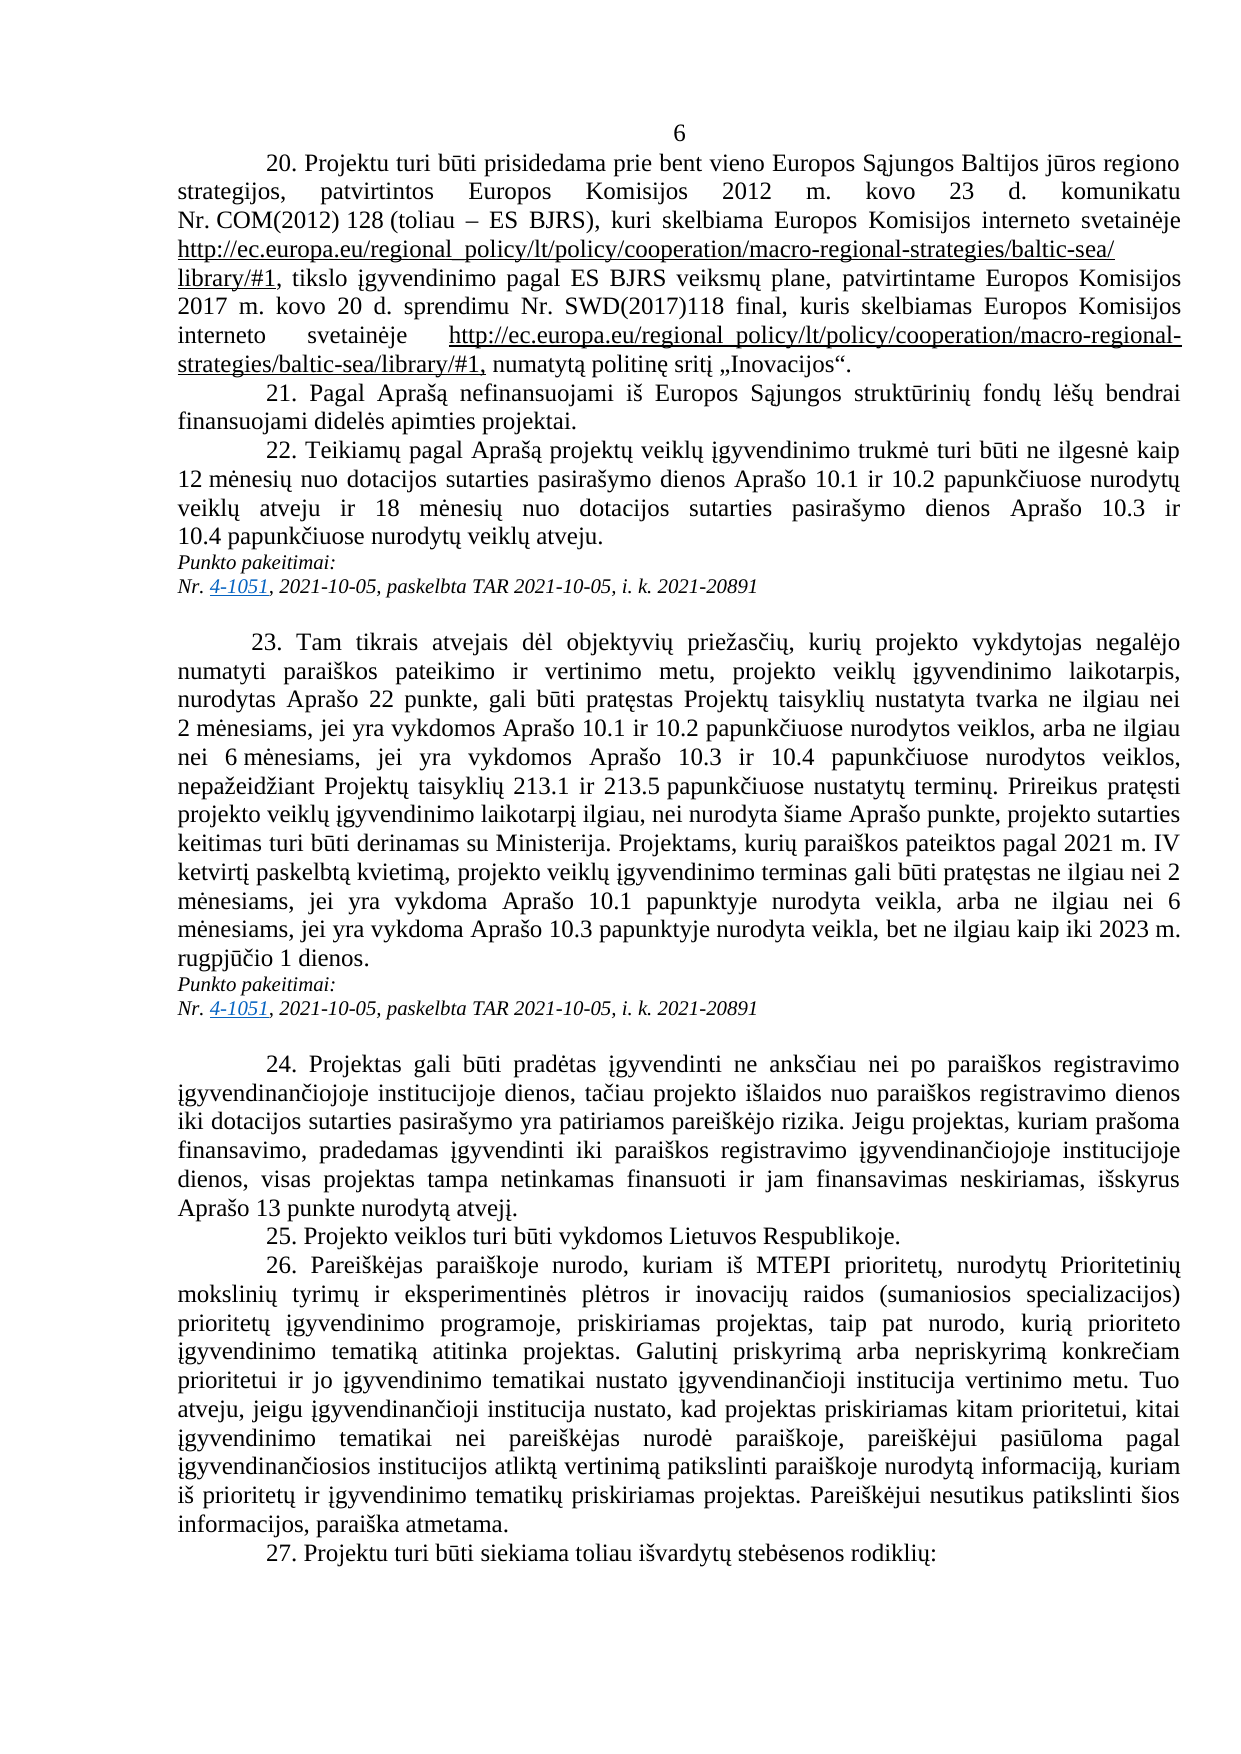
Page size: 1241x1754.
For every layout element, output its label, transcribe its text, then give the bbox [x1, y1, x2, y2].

text Nr. 4-1051, 2021-10-05, paskelbta TAR 2021-10-05, i. k. 2021-20891 [177, 996, 1181, 1020]
text 26. Pareiškėjas paraiškoje nurodo, kuriam iš MTEPI prioritetų, nurodytų Prioritetinių mokslinių tyrimų ir eksperimentinės plėtros ir inovacijų raidos (sumaniosios specializacijos) prioritetų įgyvendinimo programoje, priskiriamas projektas, taip pat nurodo, kurią prioriteto įgyvendinimo tematiką atitinka projektas. Galutinį priskyrimą arba nepriskyrimą konkrečiam prioritetui ir jo įgyvendinimo tematikai nustato įgyvendinančioji institucija vertinimo metu. Tuo atveju, jeigu įgyvendinančioji institucija nustato, kad projektas priskiriamas kitam prioritetui, kitai įgyvendinimo tematikai nei pareiškėjas nurodė paraiškoje, pareiškėjui pasiūloma pagal įgyvendinančiosios institucijos atliktą vertinimą patikslinti paraiškoje nurodytą informaciją, kuriam iš prioritetų ir įgyvendinimo tematikų priskiriamas projektas. Pareiškėjui nesutikus patikslinti šios informacijos, paraiška atmetama. [177, 1250, 1181, 1538]
text 23. Tam tikrais atvejais dėl objektyvių priežasčių, kurių projekto vykdytojas negalėjo numatyti paraiškos pateikimo ir vertinimo metu, projekto veiklų įgyvendinimo laikotarpis, nurodytas Aprašo 22 punkte, gali būti pratęstas Projektų taisyklių nustatyta tvarka ne ilgiau nei 2 mėnesiams, jei yra vykdomos Aprašo 10.1 ir 10.2 papunkčiuose nurodytos veiklos, arba ne ilgiau nei 6 mėnesiams, jei yra vykdomos Aprašo 10.3 ir 10.4 papunkčiuose nurodytos veiklos, nepažeidžiant Projektų taisyklių 213.1 ir 213.5 papunkčiuose nustatytų terminų. Prireikus pratęsti projekto veiklų įgyvendinimo laikotarpį ilgiau, nei nurodyta šiame Aprašo punkte, projekto sutarties keitimas turi būti derinamas su Ministerija. Projektams, kurių paraiškos pateiktos pagal 2021 m. IV ketvirtį paskelbtą kvietimą, projekto veiklų įgyvendinimo terminas gali būti pratęstas ne ilgiau nei 2 mėnesiams, jei yra vykdoma Aprašo 10.1 papunktyje nurodyta veikla, arba ne ilgiau nei 6 mėnesiams, jei yra vykdoma Aprašo 10.3 papunktyje nurodyta veikla, bet ne ilgiau kaip iki 2023 m. rugpjūčio 1 dienos. [177, 627, 1181, 972]
text Nr. 4-1051, 2021-10-05, paskelbta TAR 2021-10-05, i. k. 2021-20891 [177, 574, 1181, 598]
text Punkto pakeitimai: [177, 972, 1181, 996]
text 22. Teikiamų pagal Aprašą projektų veiklų įgyvendinimo trukmė turi būti ne ilgesnė kaip 12 mėnesių nuo dotacijos sutarties pasirašymo dienos Aprašo 10.1 ir 10.2 papunkčiuose nurodytų veiklų atveju ir 18 mėnesių nuo dotacijos sutarties pasirašymo dienos Aprašo 10.3 ir 10.4 papunkčiuose nurodytų veiklų atveju. [177, 435, 1181, 550]
text 21. Pagal Aprašą nefinansuojami iš Europos Sąjungos struktūrinių fondų lėšų bendrai finansuojami didelės apimties projektai. [177, 378, 1181, 435]
text Punkto pakeitimai: [177, 550, 1181, 574]
text 24. Projektas gali būti pradėtas įgyvendinti ne anksčiau nei po paraiškos registravimo įgyvendinančiojoje institucijoje dienos, tačiau projekto išlaidos nuo paraiškos registravimo dienos iki dotacijos sutarties pasirašymo yra patiriamos pareiškėjo rizika. Jeigu projektas, kuriam prašoma finansavimo, pradedamas įgyvendinti iki paraiškos registravimo įgyvendinančiojoje institucijoje dienos, visas projektas tampa netinkamas finansuoti ir jam finansavimas neskiriamas, išskyrus Aprašo 13 punkte nurodytą atvejį. [177, 1049, 1181, 1221]
text 27. Projektu turi būti siekiama toliau išvardytų stebėsenos rodiklių: [177, 1538, 1181, 1566]
text 20. Projektu turi būti prisidedama prie bent vieno Europos Sąjungos Baltijos jūros regiono strategijos, patvirtintos Europos Komisijos 2012 m. kovo 23 d. komunikatu Nr. COM(2012) 128 (toliau – ES BJRS), kuri skelbiama Europos Komisijos interneto svetainėje http://ec.europa.eu/regional_policy/lt/policy/cooperation/macro-regional-strategies/baltic-sea/library/#1, tikslo įgyvendinimo pagal ES BJRS veiksmų plane, patvirtintame Europos Komisijos 2017 m. kovo 20 d. sprendimu Nr. SWD(2017)118 final, kuris skelbiamas Europos Komisijos interneto svetainėje http://ec.europa.eu/regional_policy/lt/policy/cooperation/macro-regional-strategies/baltic-sea/library/#1, numatytą politinę sritį „Inovacijos“. [177, 148, 1181, 378]
text 25. Projekto veiklos turi būti vykdomos Lietuvos Respublikoje. [177, 1221, 1181, 1250]
